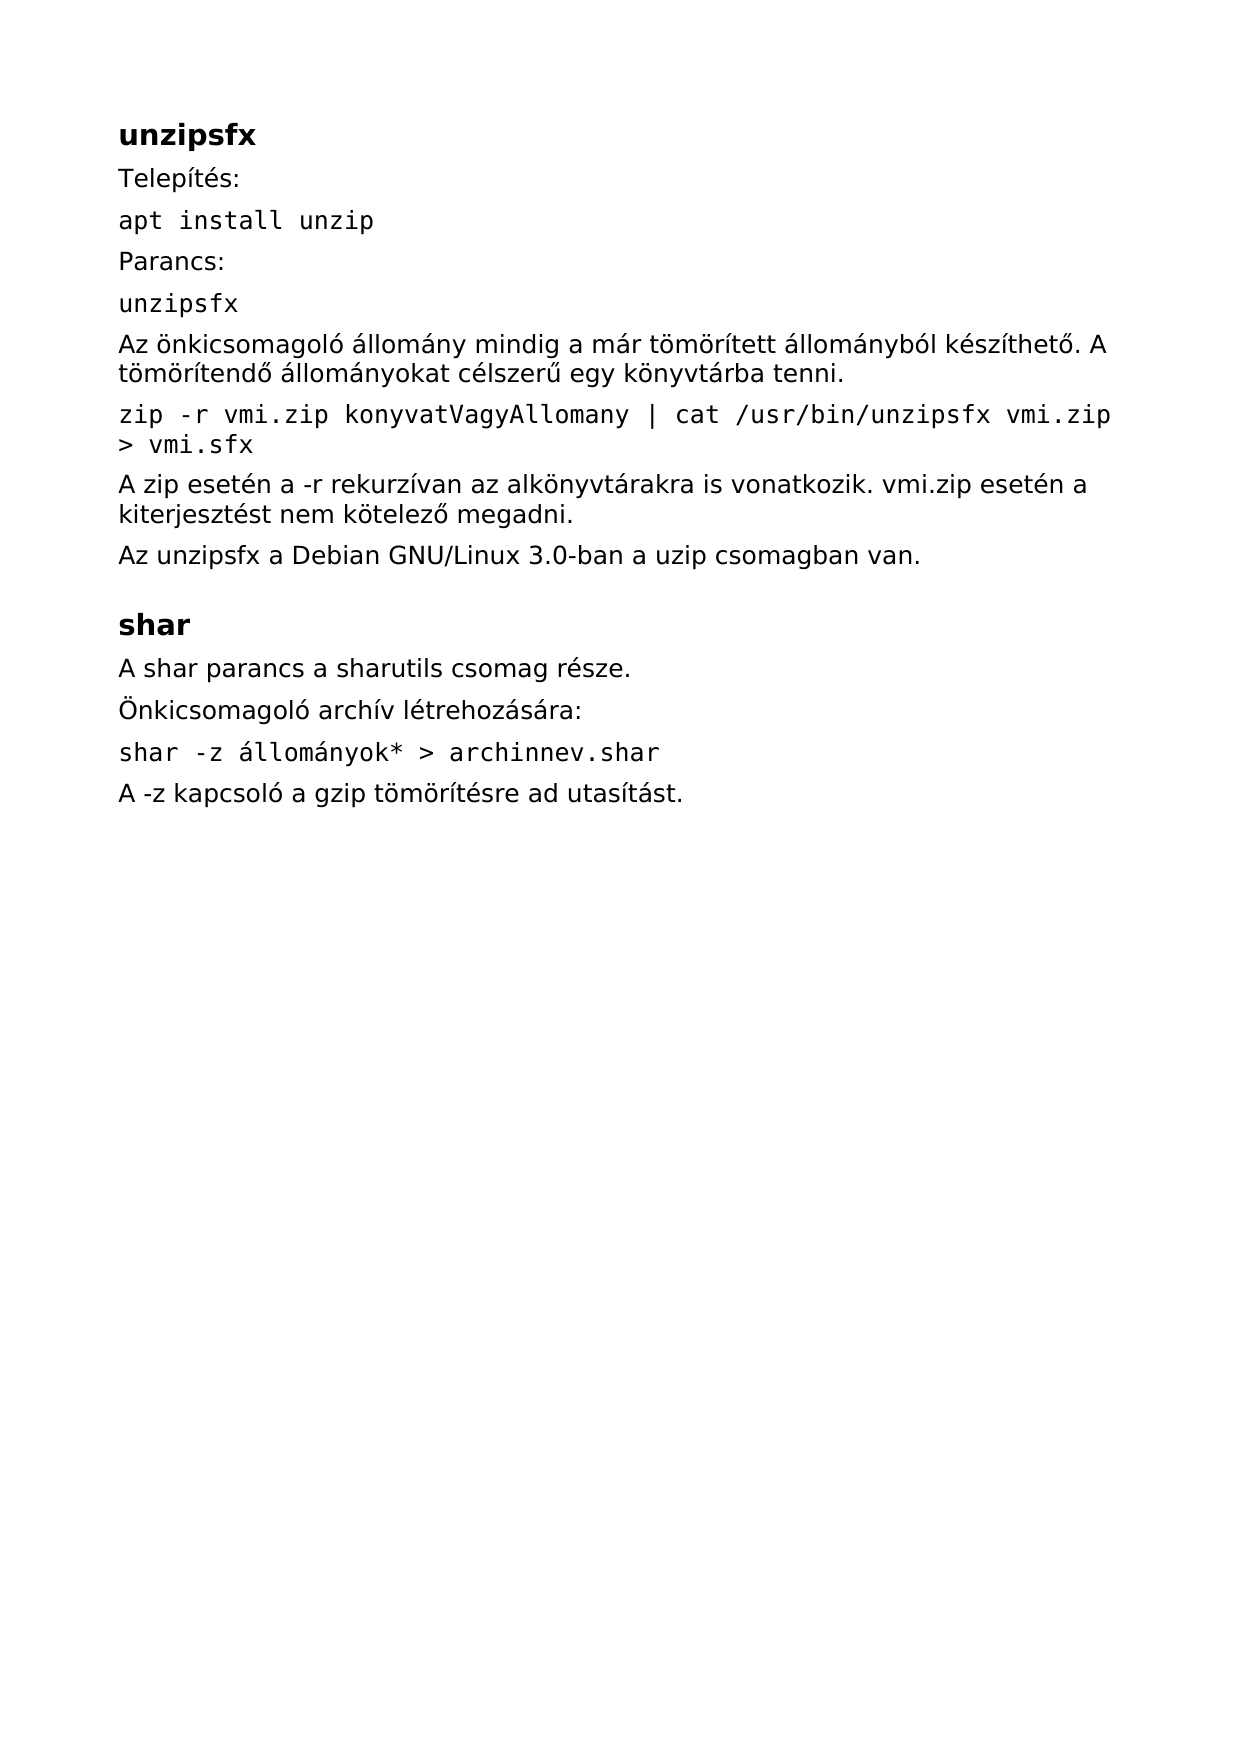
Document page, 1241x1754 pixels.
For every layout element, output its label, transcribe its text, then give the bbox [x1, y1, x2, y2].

text A -z kapcsoló a gzip tömörítésre ad utasítást. [118, 779, 1122, 808]
text A zip esetén a -r rekurzívan az alkönyvtárakra is vonatkozik. vmi.zip esetén a kiterjesztést nem kötelező megadni. [118, 471, 1122, 529]
text Önkicsomagoló archív létrehozására: [118, 696, 1122, 726]
text shar -z állományok* > archinnev.shar [118, 738, 1122, 767]
subtitle shar [118, 608, 1122, 642]
text unzipsfx [118, 289, 1122, 318]
text A shar parancs a sharutils csomag része. [118, 655, 1122, 684]
text Az unzipsfx a Debian GNU/Linux 3.0-ban a uzip csomagban van. [118, 542, 1122, 571]
text apt install unzip [118, 206, 1122, 235]
text zip -r vmi.zip konyvatVagyAllomany | cat /usr/bin/unzipsfx vmi.zip > vmi.sfx [118, 401, 1122, 459]
text Telepítés: [118, 164, 1122, 194]
text Az önkicsomagoló állomány mindig a már tömörített állományból készíthető. A tömörítendő állományokat célszerű egy könyvtárba tenni. [118, 330, 1122, 388]
text Parancs: [118, 247, 1122, 276]
subtitle unzipsfx [118, 118, 1122, 152]
